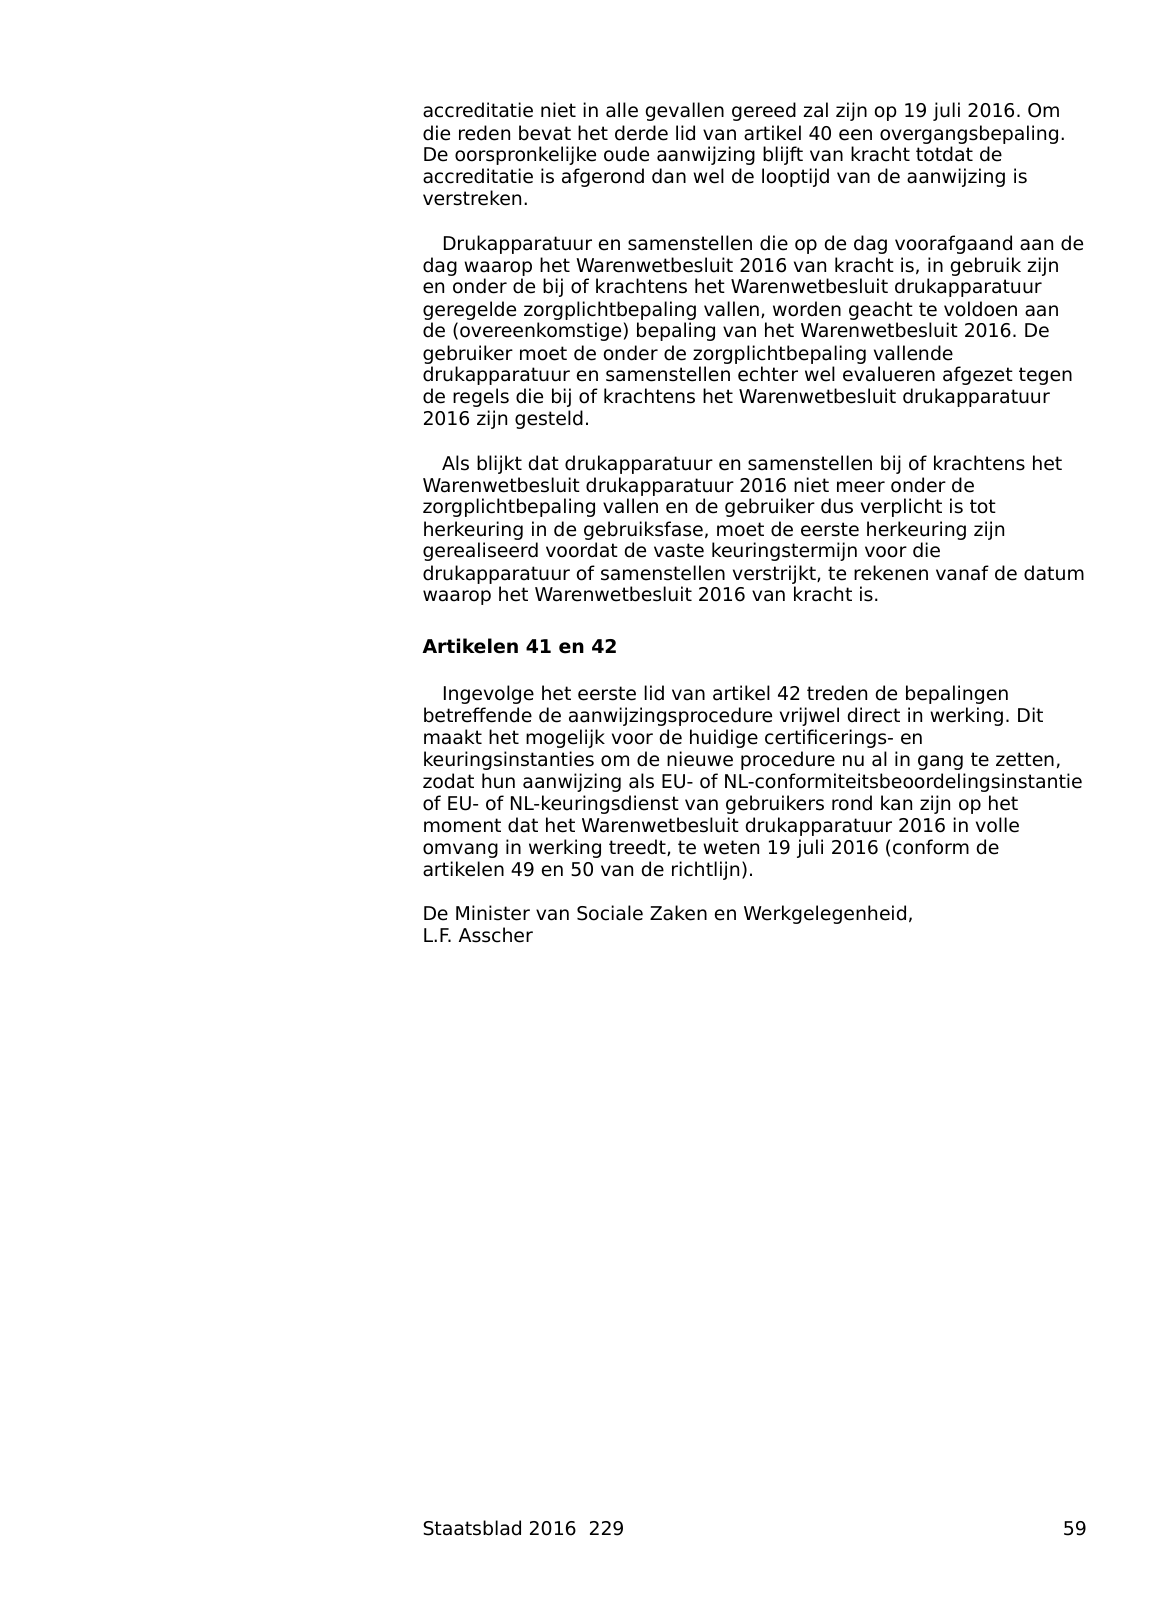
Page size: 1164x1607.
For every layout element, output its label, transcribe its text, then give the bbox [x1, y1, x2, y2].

text De Minister van Sociale Zaken en Werkgelegenheid, L.F. Asscher [422, 903, 1087, 947]
text Drukapparatuur en samenstellen die op de dag voorafgaand aan de dag waarop het Warenwetbesluit 2016 van kracht is, in gebruik zijn en onder de bij of krachtens het Warenwetbesluit drukapparatuur geregelde zorgplichtbepaling vallen, worden geacht te voldoen aan de (overeenkomstige) bepaling van het Warenwetbesluit 2016. De gebruiker moet de onder de zorgplichtbepaling vallende drukapparatuur en samenstellen echter wel evalueren afgezet tegen de regels die bij of krachtens het Warenwetbesluit drukapparatuur 2016 zijn gesteld. [422, 232, 1087, 430]
text Ingevolge het eerste lid van artikel 42 treden de bepalingen betreffende de aanwijzingsprocedure vrijwel direct in werking. Dit maakt het mogelijk voor de huidige certificerings- en keuringsinstanties om de nieuwe procedure nu al in gang te zetten, zodat hun aanwijzing als EU- of NL-conformiteitsbeoordelingsinstantie of EU- of NL-keuringsdienst van gebruikers rond kan zijn op het moment dat het Warenwetbesluit drukapparatuur 2016 in volle omvang in werking treedt, te weten 19 juli 2016 (conform de artikelen 49 en 50 van de richtlijn). [422, 683, 1087, 881]
text Als blijkt dat drukapparatuur en samenstellen bij of krachtens het Warenwetbesluit drukapparatuur 2016 niet meer onder de zorgplichtbepaling vallen en de gebruiker dus verplicht is tot herkeuring in de gebruiksfase, moet de eerste herkeuring zijn gerealiseerd voordat de vaste keuringstermijn voor die drukapparatuur of samenstellen verstrijkt, te rekenen vanaf de datum waarop het Warenwetbesluit 2016 van kracht is. [422, 452, 1087, 606]
subtitle Artikelen 41 en 42 [422, 636, 1087, 658]
text accreditatie niet in alle gevallen gereed zal zijn op 19 juli 2016. Om die reden bevat het derde lid van artikel 40 een overgangsbepaling. De oorspronkelijke oude aanwijzing blijft van kracht totdat de accreditatie is afgerond dan wel de looptijd van de aanwijzing is verstreken. [422, 100, 1087, 210]
